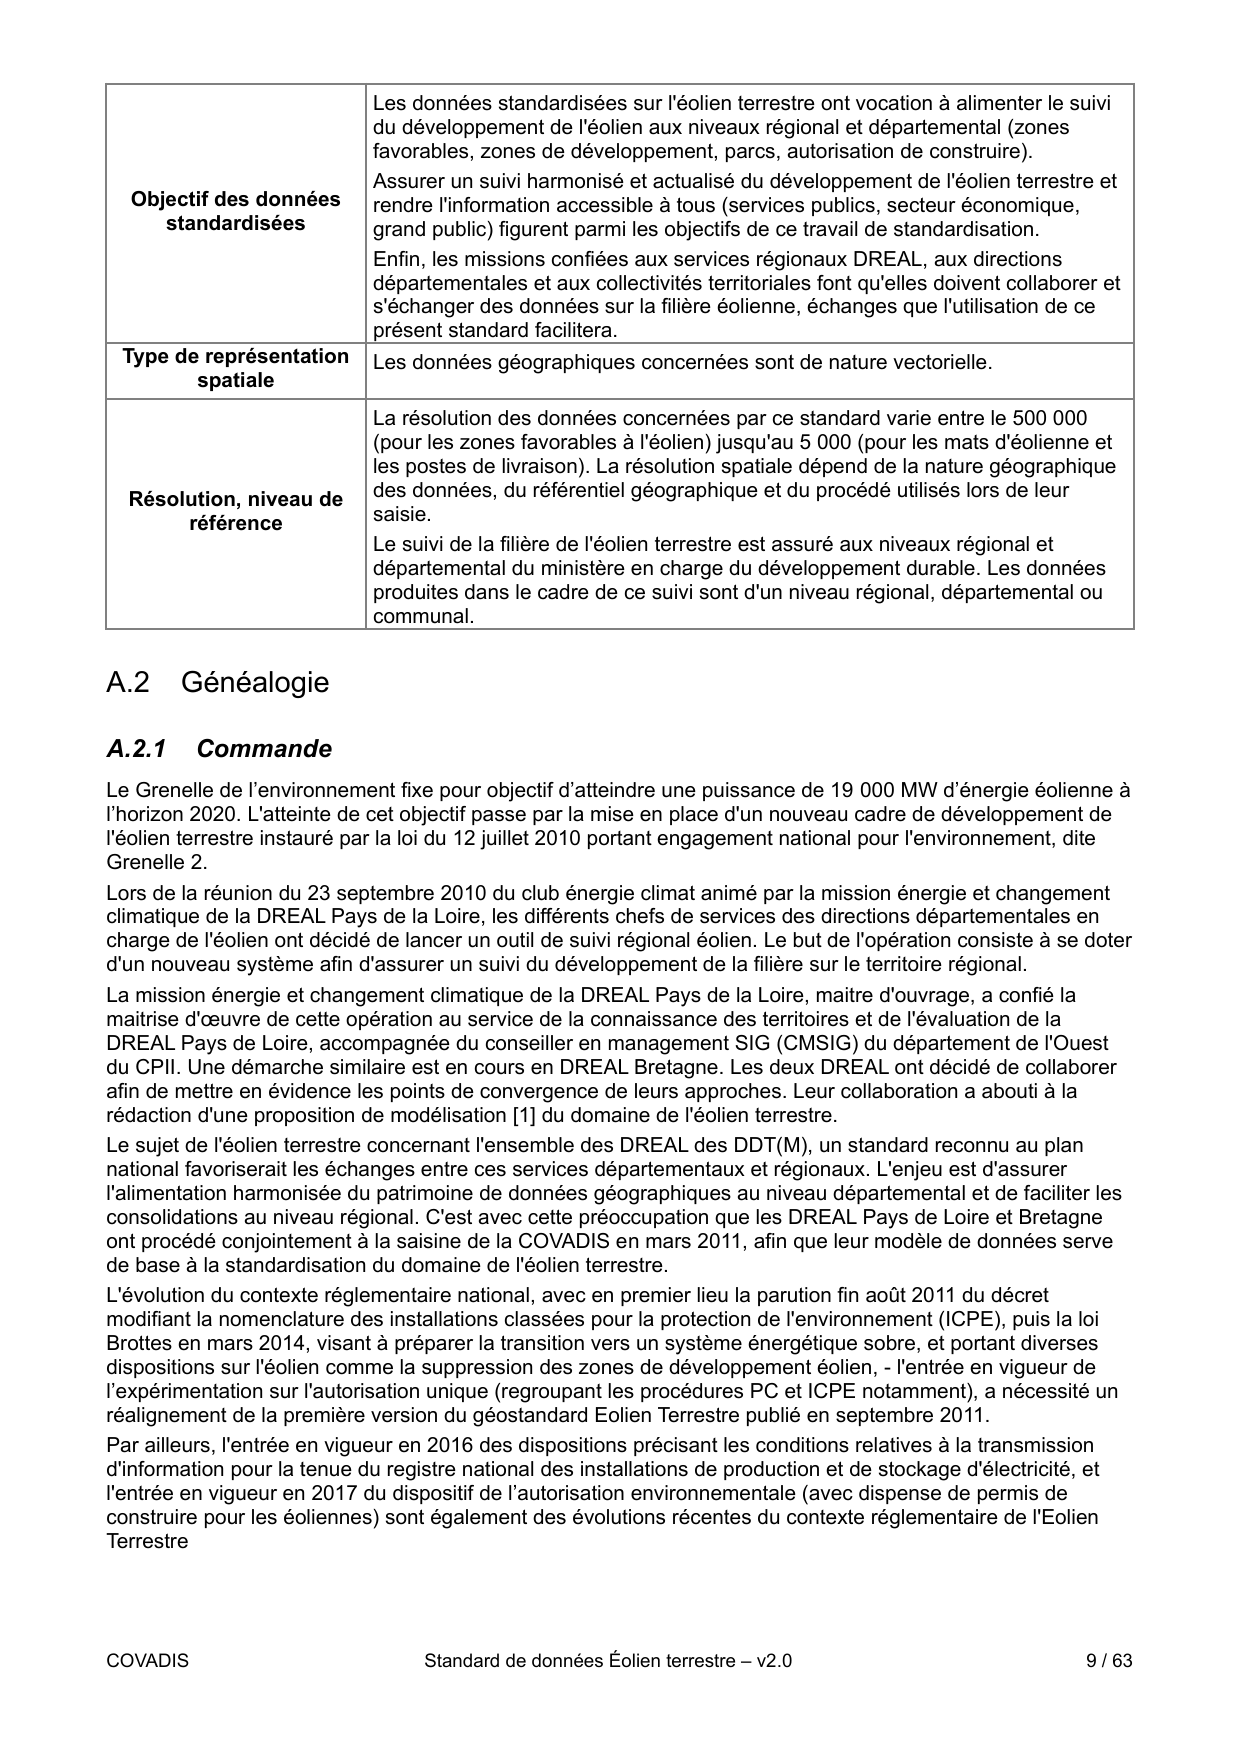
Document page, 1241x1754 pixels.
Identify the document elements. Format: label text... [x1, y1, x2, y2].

text Le sujet de l'éolien terrestre concernant l'ensemble des DREAL des DDT(M), un standard reconnu au plan national favoriserait les échanges entre ces services départementaux et régionaux. L'enjeu est d'assurer l'alimentation harmonisée du patrimoine de données géographiques au niveau départemental et de faciliter les consolidations au niveau régional. C'est avec cette préoccupation que les DREAL Pays de Loire et Bretagne ont procédé conjointement à la saisine de la COVADIS en mars 2011, afin que leur modèle de données serve de base à la standardisation du domaine de l'éolien terrestre. [106, 1133, 1134, 1277]
table_cell Objectif des données standardisées [107, 85, 365, 342]
table_cell Les données géographiques concernées sont de nature vectorielle. [367, 344, 1133, 398]
table_cell Type de représentation spatiale [107, 344, 365, 398]
table_cell Résolution, niveau de référence [107, 400, 365, 628]
table_cell La résolution des données concernées par ce standard varie entre le 500 000 (pour les zones favorables à l'éolien) jusqu'au 5 000 (pour les mats d'éolienne et les postes de livraison). La résolution spatiale dépend de la nature géographique des données, du référentiel géographique et du procédé utilisés lors de leur saisie. Le suivi de la filière de l'éolien terrestre est assuré aux niveaux régional et départemental du ministère en charge du développement durable. Les données produites dans le cadre de ce suivi sont d'un niveau régional, départemental ou communal. [367, 400, 1133, 628]
text Lors de la réunion du 23 septembre 2010 du club énergie climat animé par la mission énergie et changement climatique de la DREAL Pays de la Loire, les différents chefs de services des directions départementales en charge de l'éolien ont décidé de lancer un outil de suivi régional éolien. Le but de l'opération consiste à se doter d'un nouveau système afin d'assurer un suivi du développement de la filière sur le territoire régional. [106, 880, 1134, 976]
subtitle Généalogie [106, 666, 1134, 699]
text L'évolution du contexte réglementaire national, avec en premier lieu la parution fin août 2011 du décret modifiant la nomenclature des installations classées pour la protection de l'environnement (ICPE), puis la loi Brottes en mars 2014, visant à préparer la transition vers un système énergétique sobre, et portant diverses dispositions sur l'éolien comme la suppression des zones de développement éolien, - l'entrée en vigueur de l’expérimentation sur l'autorisation unique (regroupant les procédures PC et ICPE notamment), a nécessité un réalignement de la première version du géostandard Eolien Terrestre publié en septembre 2011. [106, 1283, 1134, 1427]
text Le Grenelle de l’environnement fixe pour objectif d’atteindre une puissance de 19 000 MW d’énergie éolienne à l’horizon 2020. L'atteinte de cet objectif passe par la mise en place d'un nouveau cadre de développement de l'éolien terrestre instauré par la loi du 12 juillet 2010 portant engagement national pour l'environnement, dite Grenelle 2. [106, 778, 1134, 874]
text La mission énergie et changement climatique de la DREAL Pays de la Loire, maitre d'ouvrage, a confié la maitrise d'œuvre de cette opération au service de la connaissance des territoires et de l'évaluation de la DREAL Pays de Loire, accompagnée du conseiller en management SIG (CMSIG) du département de l'Ouest du CPII. Une démarche similaire est en cours en DREAL Bretagne. Les deux DREAL ont décidé de collaborer afin de mettre en évidence les points de convergence de leurs approches. Leur collaboration a abouti à la rédaction d'une proposition de modélisation [1] du domaine de l'éolien terrestre. [106, 983, 1134, 1126]
table_cell Les données standardisées sur l'éolien terrestre ont vocation à alimenter le suivi du développement de l'éolien aux niveaux régional et départemental (zones favorables, zones de développement, parcs, autorisation de construire). Assurer un suivi harmonisé et actualisé du développement de l'éolien terrestre et rendre l'information accessible à tous (services publics, secteur économique, grand public) figurent parmi les objectifs de ce travail de standardisation. Enfin, les missions confiées aux services régionaux DREAL, aux directions départementales et aux collectivités territoriales font qu'elles doivent collaborer et s'échanger des données sur la filière éolienne, échanges que l'utilisation de ce présent standard facilitera. [367, 85, 1133, 342]
subtitle Commande [106, 734, 1134, 763]
text Par ailleurs, l'entrée en vigueur en 2016 des dispositions précisant les conditions relatives à la transmission d'information pour la tenue du registre national des installations de production et de stockage d'électricité, et l'entrée en vigueur en 2017 du dispositif de l’autorisation environnementale (avec dispense de permis de construire pour les éoliennes) sont également des évolutions récentes du contexte réglementaire de l'Eolien Terrestre [106, 1433, 1134, 1553]
